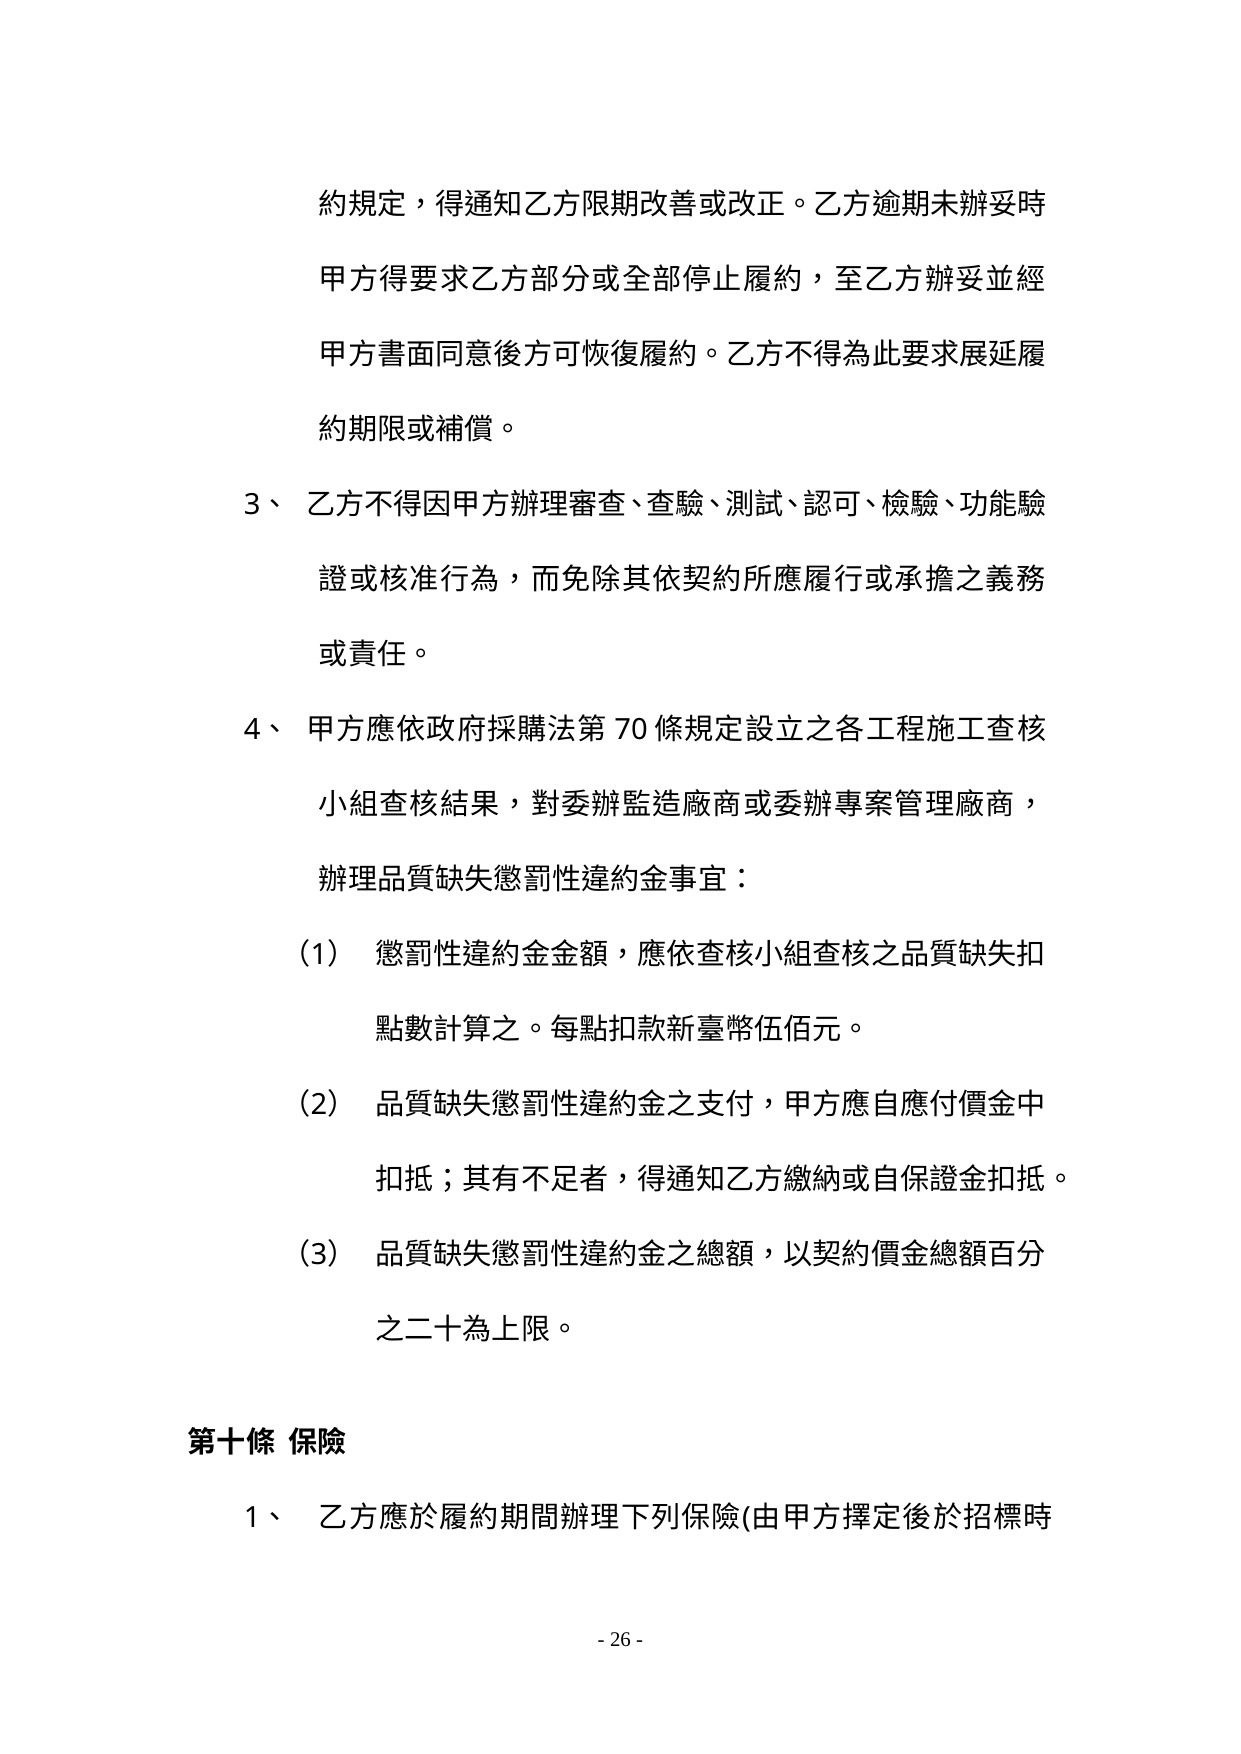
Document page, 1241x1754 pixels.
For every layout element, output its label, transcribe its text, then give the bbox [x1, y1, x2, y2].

text 第十條 保險 [187, 1402, 1053, 1477]
list 品質缺失懲罰性違約金之總額，以契約價金總額百分之二十為上限。 [281, 1214, 1053, 1364]
list 甲方應依政府採購法第70條規定設立之各工程施工查核小組查核結果，對委辦監造廠商或委辦專案管理廠商，辦理品質缺失懲罰性違約金事宜： [244, 689, 1047, 914]
list 品質缺失懲罰性違約金之支付，甲方應自應付價金中扣抵；其有不足者，得通知乙方繳納或自保證金扣抵。 [281, 1064, 1053, 1214]
list 懲罰性違約金金額，應依查核小組查核之品質缺失扣點數計算之。每點扣款新臺幣伍佰元。 [281, 914, 1053, 1064]
list 甲方於乙方履約期間如發現乙方履約品質或進度不符合契約規定，得通知乙方限期改善或改正。乙方逾期未辦妥時，甲方得要求乙方部分或全部停止履約，至乙方辦妥並經甲方書面同意後方可恢復履約。乙方不得為此要求展延履約期限或補償。 [244, 164, 1047, 464]
list 乙方應於履約期間辦理下列保險(由甲方擇定後於招標時 [244, 1477, 1053, 1552]
list 乙方不得因甲方辦理審查、查驗、測試、認可、檢驗、功能驗證或核准行為，而免除其依契約所應履行或承擔之義務或責任。 [244, 464, 1047, 689]
